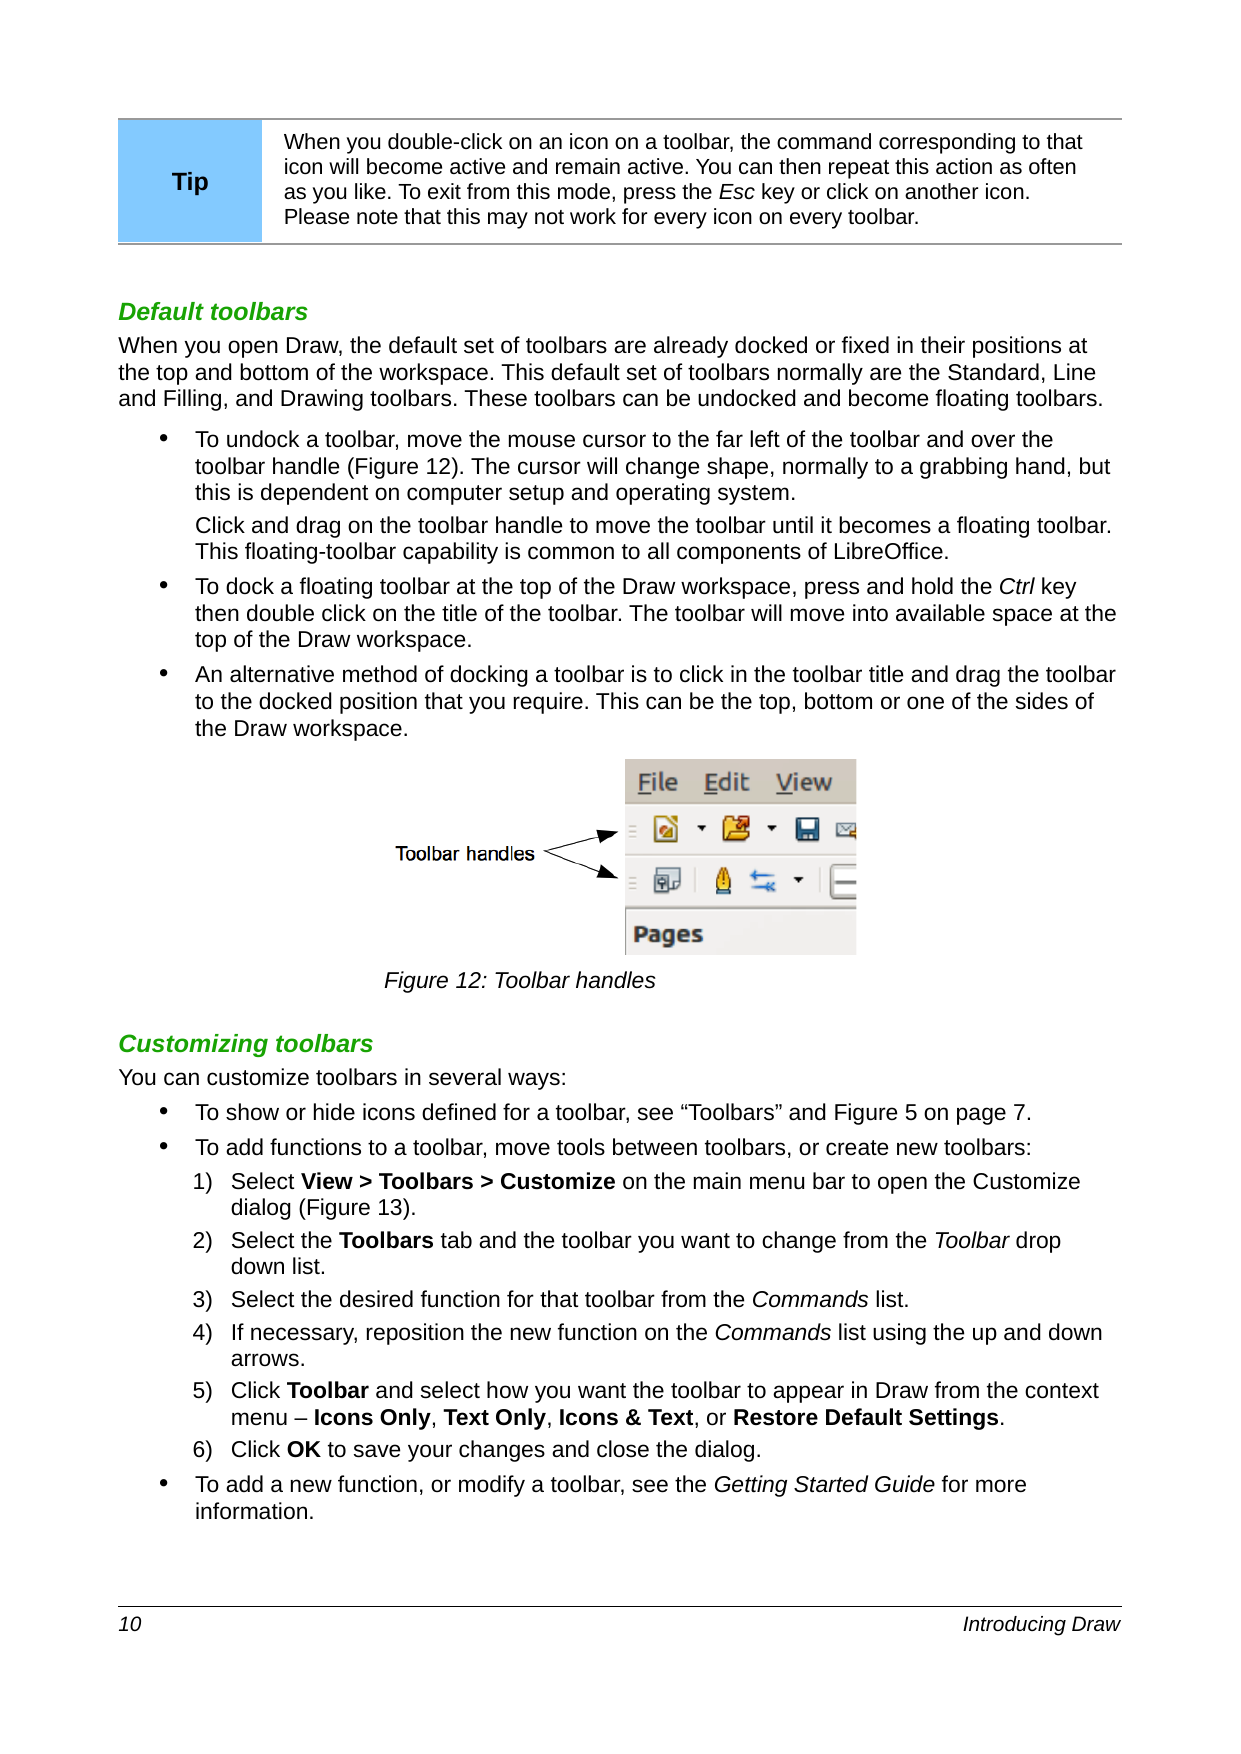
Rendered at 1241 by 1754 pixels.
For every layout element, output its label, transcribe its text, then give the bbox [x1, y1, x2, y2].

list Click OK to save your changes and close the dialog. [213, 1436, 1122, 1463]
subtitle Default toolbars [118, 297, 1122, 326]
list Select View > Toolbars > Customize on the main menu bar to open the Customize dialog (Figure 13). [213, 1168, 1122, 1221]
list You can customize toolbars in several ways: [118, 1064, 1122, 1091]
list To add functions to a toolbar, move tools between toolbars, or create new toolbars: [156, 1132, 1122, 1162]
list To undock a toolbar, move the mouse cursor to the far left of the toolbar and over the toolbar handle (Figure 12). The cursor will change shape, normally to a grabbing hand, but this is dependent on computer setup and operating system. [156, 424, 1122, 506]
list To show or hide icons defined for a toolbar, see “Toolbars” and Figure 5 on page 7. [156, 1097, 1122, 1126]
table_header Tip [118, 120, 262, 242]
list Select the desired function for that toolbar from the Commands list. [213, 1286, 1122, 1312]
text Figure 12: Toolbar handles [384, 967, 856, 993]
picture [383, 759, 857, 955]
list To add a new function, or modify a toolbar, see the Getting Started Guide for more information. [156, 1469, 1122, 1524]
list If necessary, reposition the new function on the Commands list using the up and down arrows. [213, 1318, 1122, 1371]
list Click and drag on the toolbar handle to move the toolbar until it becomes a floating toolbar. This floating-toolbar capability is common to all components of LibreOffice. [195, 512, 1122, 565]
subtitle Customizing toolbars [118, 1029, 1122, 1058]
list Click Toolbar and select how you want the toolbar to appear in Draw from the context menu – Icons Only, Text Only, Icons & Text, or Restore Default Settings. [213, 1377, 1122, 1430]
table_header When you double-click on an icon on a toolbar, the command corresponding to that icon will become active and remain active. You can then repeat this action as often as you like. To exit from this mode, press the Esc key or click on another icon. Please note that this may not work for every icon on every toolbar. [262, 120, 1122, 242]
text When you open Draw, the default set of toolbars are already docked or fixed in their positions at the top and bottom of the workspace. This default set of toolbars normally are the Standard, Line and Filling, and Drawing toolbars. These toolbars can be undocked and become floating toolbars. [118, 332, 1122, 411]
list Select the Toolbars tab and the toolbar you want to change from the Toolbar drop down list. [213, 1227, 1122, 1279]
list An alternative method of docking a toolbar is to click in the toolbar title and drag the toolbar to the docked position that you require. This can be the top, bottom or one of the sides of the Draw workspace. [156, 659, 1122, 741]
list To dock a floating toolbar at the top of the Draw workspace, press and hold the Ctrl key then double click on the title of the toolbar. The toolbar will move into available space at the top of the Draw workspace. [156, 571, 1122, 653]
